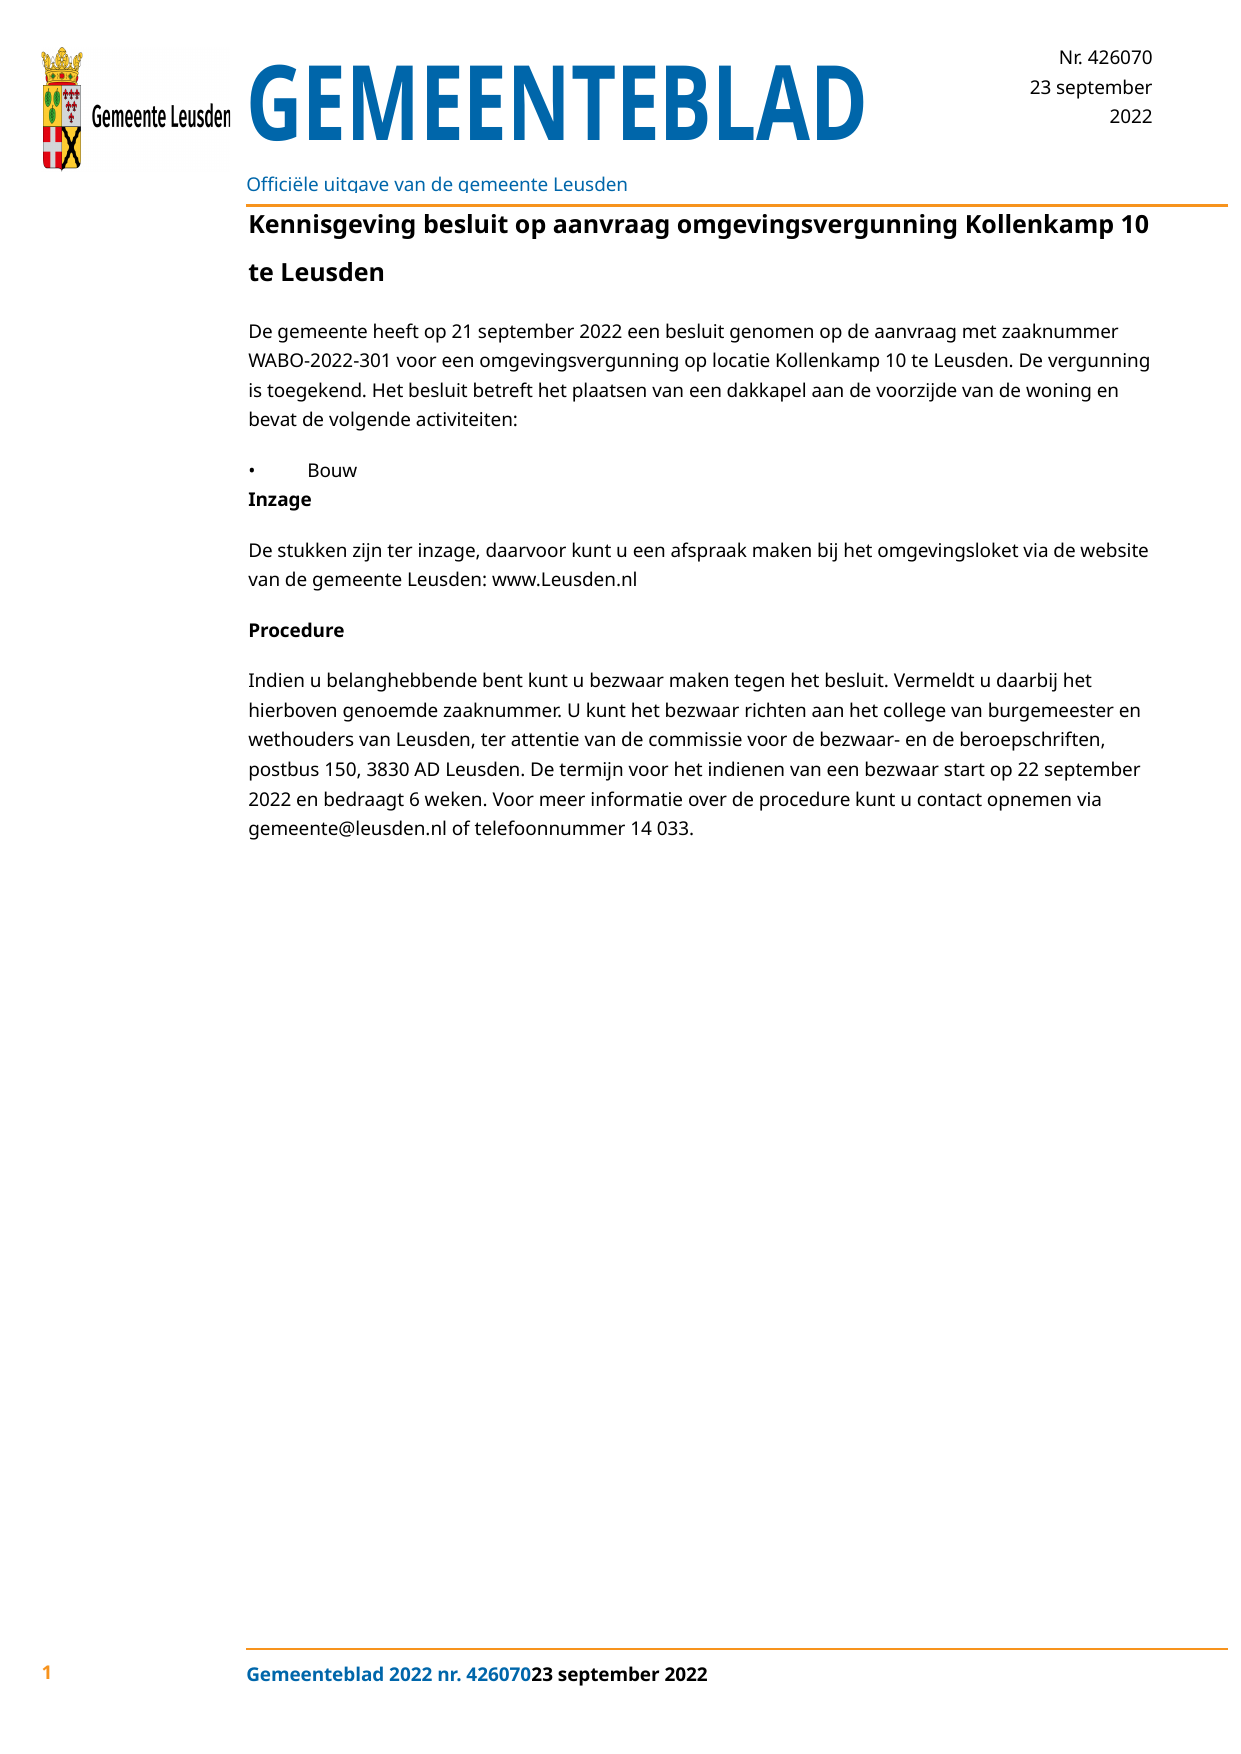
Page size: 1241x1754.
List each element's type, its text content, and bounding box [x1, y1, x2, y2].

picture [41, 47, 231, 172]
text Indien u belanghebbende bent kunt u bezwaar maken tegen het besluit. Vermeldt u daarbij het hierboven genoemde zaaknummer. U kunt het bezwaar richten aan het college van burgemeester en wethouders van Leusden, ter attentie van de commissie voor de bezwaar- en de beroepschriften, postbus 150, 3830 AD Leusden. De termijn voor het indienen van een bezwaar start op 22 september 2022 en bedraagt 6 weken. Voor meer informatie over de procedure kunt u contact opnemen via gemeente@leusden.nl of telefoonnummer 14 033. [248, 667, 1152, 841]
list Bouw [248, 457, 1152, 483]
text Procedure [248, 617, 1152, 643]
text Kennisgeving besluit op aanvraag omgevingsvergunning Kollenkamp 10 te Leusden [248, 207, 1152, 288]
text De stukken zijn ter inzage, daarvoor kunt u een afspraak maken bij het omgevingsloket via de website van de gemeente Leusden: www.Leusden.nl [248, 537, 1152, 592]
text Inzage [248, 487, 1152, 512]
text De gemeente heeft op 21 september 2022 een besluit genomen op de aanvraag met zaaknummer WABO-2022-301 voor een omgevingsvergunning op locatie Kollenkamp 10 te Leusden. De vergunning is toegekend. Het besluit betreft het plaatsen van een dakkapel aan de voorzijde van de woning en bevat de volgende activiteiten: [248, 318, 1152, 432]
